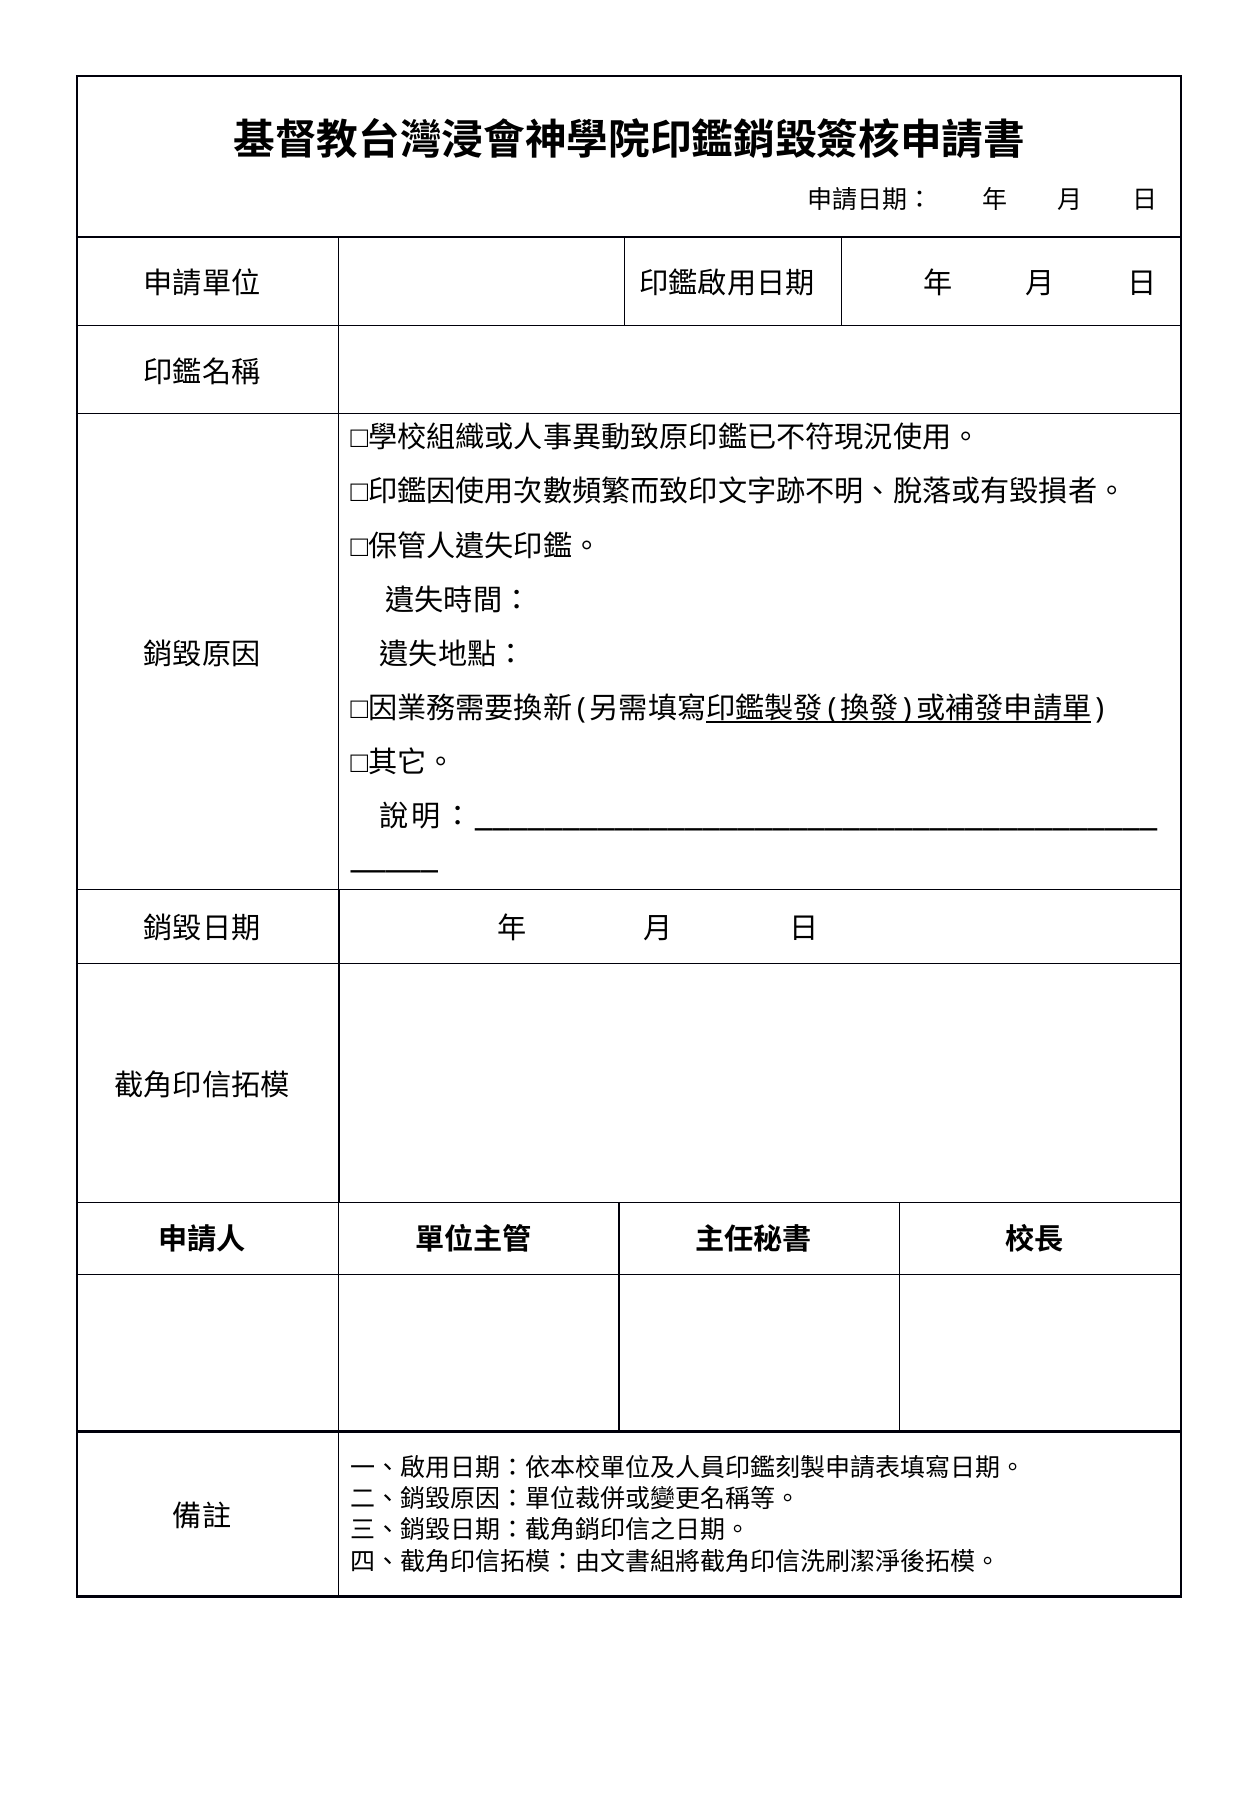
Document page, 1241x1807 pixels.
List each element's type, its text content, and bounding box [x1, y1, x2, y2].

table_cell 印鑑啟用日期 [625, 238, 841, 325]
table_cell [620, 1275, 899, 1429]
table_cell 備註 [78, 1433, 338, 1595]
table_cell [339, 238, 624, 325]
table_cell [900, 1275, 1180, 1429]
table_cell 一、啟用日期：依本校單位及人員印鑑刻製申請表填寫日期。 二、銷毀原因：單位裁併或變更名稱等。 三、銷毀日期：截角銷印信之日期。 四、截角印信拓模：由文書組將截角印信洗刷潔淨後拓模。 [339, 1433, 1180, 1595]
table_header 基督教台灣浸會神學院印鑑銷毀簽核申請書 申請日期： 年 月 日 [78, 77, 1180, 236]
table_cell 單位主管 [339, 1203, 618, 1274]
table_cell [78, 1275, 338, 1429]
table_cell 年 月 日 [842, 238, 1180, 325]
table_cell 銷毀原因 [78, 414, 338, 889]
table_cell [339, 326, 1180, 413]
table_cell □學校組織或人事異動致原印鑑已不符現況使用。 □印鑑因使用次數頻繁而致印文字跡不明、脫落或有毀損者。 □保管人遺失印鑑。 遺失時間： 遺失地點： □因業務需要換新(另需填寫印鑑製發(換發)或補發申請單) □其它。 說明：____________________________________________ [339, 414, 1180, 889]
table_cell 截角印信拓模 [78, 964, 338, 1202]
table_cell 年 月 日 [340, 890, 1180, 962]
table_cell 銷毀日期 [78, 890, 338, 962]
table_cell 主任秘書 [620, 1203, 899, 1274]
table_cell [339, 1275, 618, 1429]
table_cell [340, 964, 1180, 1202]
table_cell 印鑑名稱 [78, 326, 338, 413]
table_cell 申請單位 [78, 238, 338, 325]
table_cell 申請人 [78, 1203, 338, 1274]
table_cell 校長 [900, 1203, 1180, 1274]
